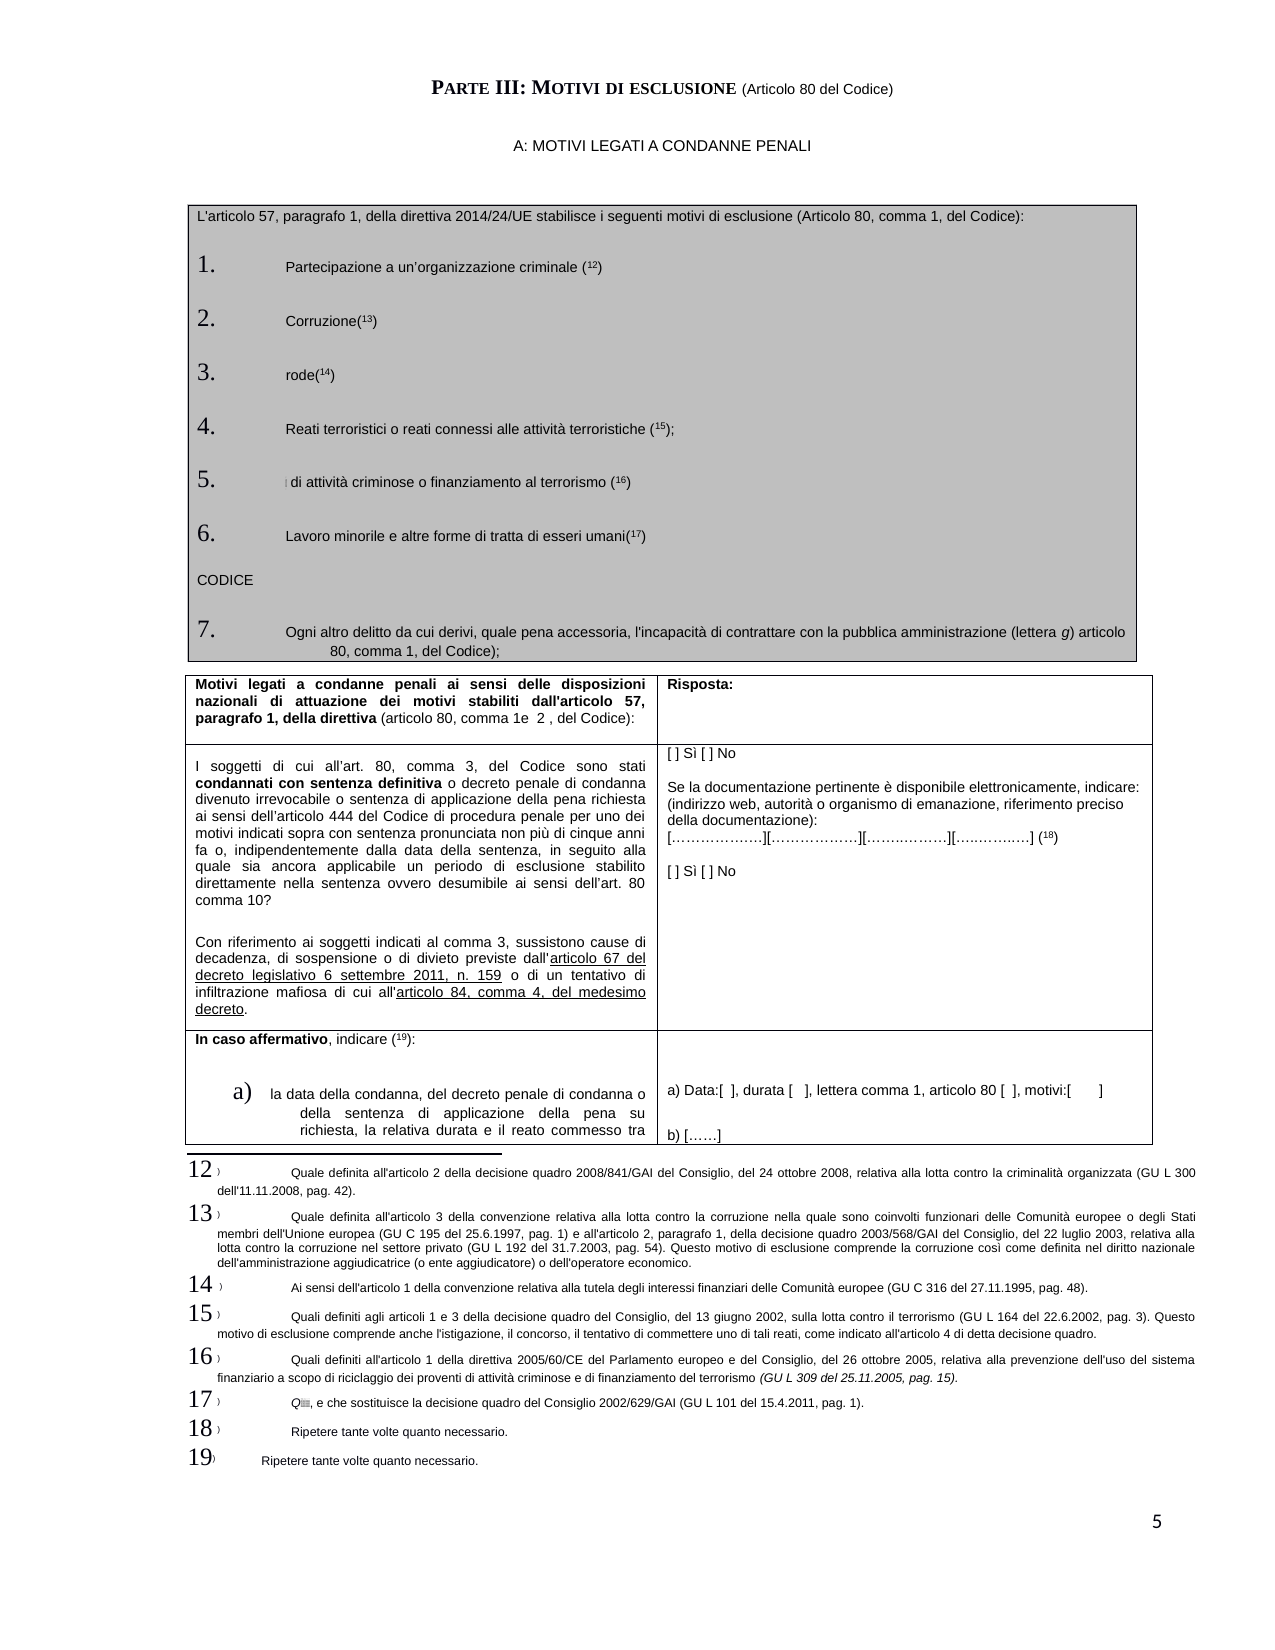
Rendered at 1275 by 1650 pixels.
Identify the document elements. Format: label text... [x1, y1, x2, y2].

list Ogni altro delitto da cui derivi, quale pena accessoria, l'incapacità di contrattare con la pubblica amministrazione (lettera g) articolo 80, comma 1, del Codice); [189, 611, 1136, 661]
text CODICE [189, 569, 1136, 589]
table_header Motivi legati a condanne penali ai sensi delle disposizioni nazionali di attuazione dei motivi stabiliti dall'articolo 57, paragrafo 1, della direttiva (articolo 80, comma 1e 2 , del Codice): [186, 676, 657, 744]
list Frode(); [189, 354, 1136, 386]
list ) Quali definiti agli articoli 1 e 3 della decisione quadro del Consiglio, del 13 giugno 2002, sulla lotta contro il terrorismo (GU L 164 del 22.6.2002, pag. 3). Questo motivo di esclusione comprende anche l'istigazione, il concorso, il tentativo di commettere uno di tali reati, come indicato all'articolo 4 di detta decisione quadro. [187, 1298, 1197, 1341]
table_cell a) Data:[ ], durata [ ], lettera comma 1, articolo 80 [ ], motivi:[ ] b) [……] [658, 1031, 1152, 1143]
table_header Risposta: [658, 676, 1152, 744]
text L'articolo 57, paragrafo 1, della direttiva 2014/24/UE stabilisce i seguenti motivi di esclusione (Articolo 80, comma 1, del Codice): [189, 206, 1136, 224]
list Partecipazione a un’organizzazione criminale () [189, 246, 1136, 278]
table_cell In caso affermativo, indicare (): la data della condanna, del decreto penale di condanna o della sentenza di applicazione della pena su richiesta, la relativa durata e il reato commesso tra [186, 1031, 657, 1143]
list ) Quali definiti all'articolo 1 della direttiva 2005/60/CE del Parlamento europeo e del Consiglio, del 26 ottobre 2005, relativa alla prevenzione dell'uso del sistema finanziario a scopo di riciclaggio dei proventi di attività criminose e di finanziamento del terrorismo (GU L 309 del 25.11.2005, pag. 15). [187, 1341, 1197, 1384]
list ) Quali definiti all'articolo 2 della direttiva 2011/36/UE del Parlamento europeo e del Consiglio, del 5 aprile 2011, concernente la prevenzione e la repressione della tratta di esseri umani e la protezione delle vittime, e che sostituisce la decisione quadro del Consiglio 2002/629/GAI (GU L 101 del 15.4.2011, pag. 1). [187, 1384, 1197, 1413]
list ) Quale definita all'articolo 2 della decisione quadro 2008/841/GAI del Consiglio, del 24 ottobre 2008, relativa alla lotta contro la criminalità organizzata (GU L 300 dell'11.11.2008, pag. 42). [187, 1154, 1197, 1198]
table_cell I soggetti di cui all’art. 80, comma 3, del Codice sono stati condannati con sentenza definitiva o decreto penale di condanna divenuto irrevocabile o sentenza di applicazione della pena richiesta ai sensi dell’articolo 444 del Codice di procedura penale per uno dei motivi indicati sopra con sentenza pronunciata non più di cinque anni fa o, indipendentemente dalla data della sentenza, in seguito alla quale sia ancora applicabile un periodo di esclusione stabilito direttamente nella sentenza ovvero desumibile ai sensi dell’art. 80 comma 10? Con riferimento ai soggetti indicati al comma 3, sussistono cause di decadenza, di sospensione o di divieto previste dall'articolo 67 del decreto legislativo 6 settembre 2011, n. 159 o di un tentativo di infiltrazione mafiosa di cui all'articolo 84, comma 4, del medesimo decreto. [186, 745, 657, 1030]
list Reati terroristici o reati connessi alle attività terroristiche (); [189, 408, 1136, 439]
list Lavoro minorile e altre forme di tratta di esseri umani() [189, 515, 1136, 547]
title Parte III: Motivi di esclusione (Articolo 80 del Codice) [187, 75, 1137, 99]
list Corruzione() [189, 300, 1136, 332]
list ) Quale definita all'articolo 3 della convenzione relativa alla lotta contro la corruzione nella quale sono coinvolti funzionari delle Comunità europee o degli Stati membri dell'Unione europea (GU C 195 del 25.6.1997, pag. 1) e all'articolo 2, paragrafo 1, della decisione quadro 2003/568/GAI del Consiglio, del 22 luglio 2003, relativa alla lotta contro la corruzione nel settore privato (GU L 192 del 31.7.2003, pag. 54). Questo motivo di esclusione comprende la corruzione così come definita nel diritto nazionale dell'amministrazione aggiudicatrice (o ente aggiudicatore) o dell'operatore economico. [187, 1198, 1197, 1269]
table_cell [ ] Sì [ ] No Se la documentazione pertinente è disponibile elettronicamente, indicare: (indirizzo web, autorità o organismo di emanazione, riferimento preciso della documentazione): […………….…][………………][……..………][…..……..…] () [ ] Sì [ ] No [658, 745, 1152, 1030]
title A: Motivi legati a condanne penali [187, 137, 1137, 154]
list ) Ai sensi dell'articolo 1 della convenzione relativa alla tutela degli interessi finanziari delle Comunità europee (GU C 316 del 27.11.1995, pag. 48). [187, 1269, 1197, 1298]
list Riciclaggio di proventi di attività criminose o finanziamento al terrorismo (); [189, 461, 1136, 493]
